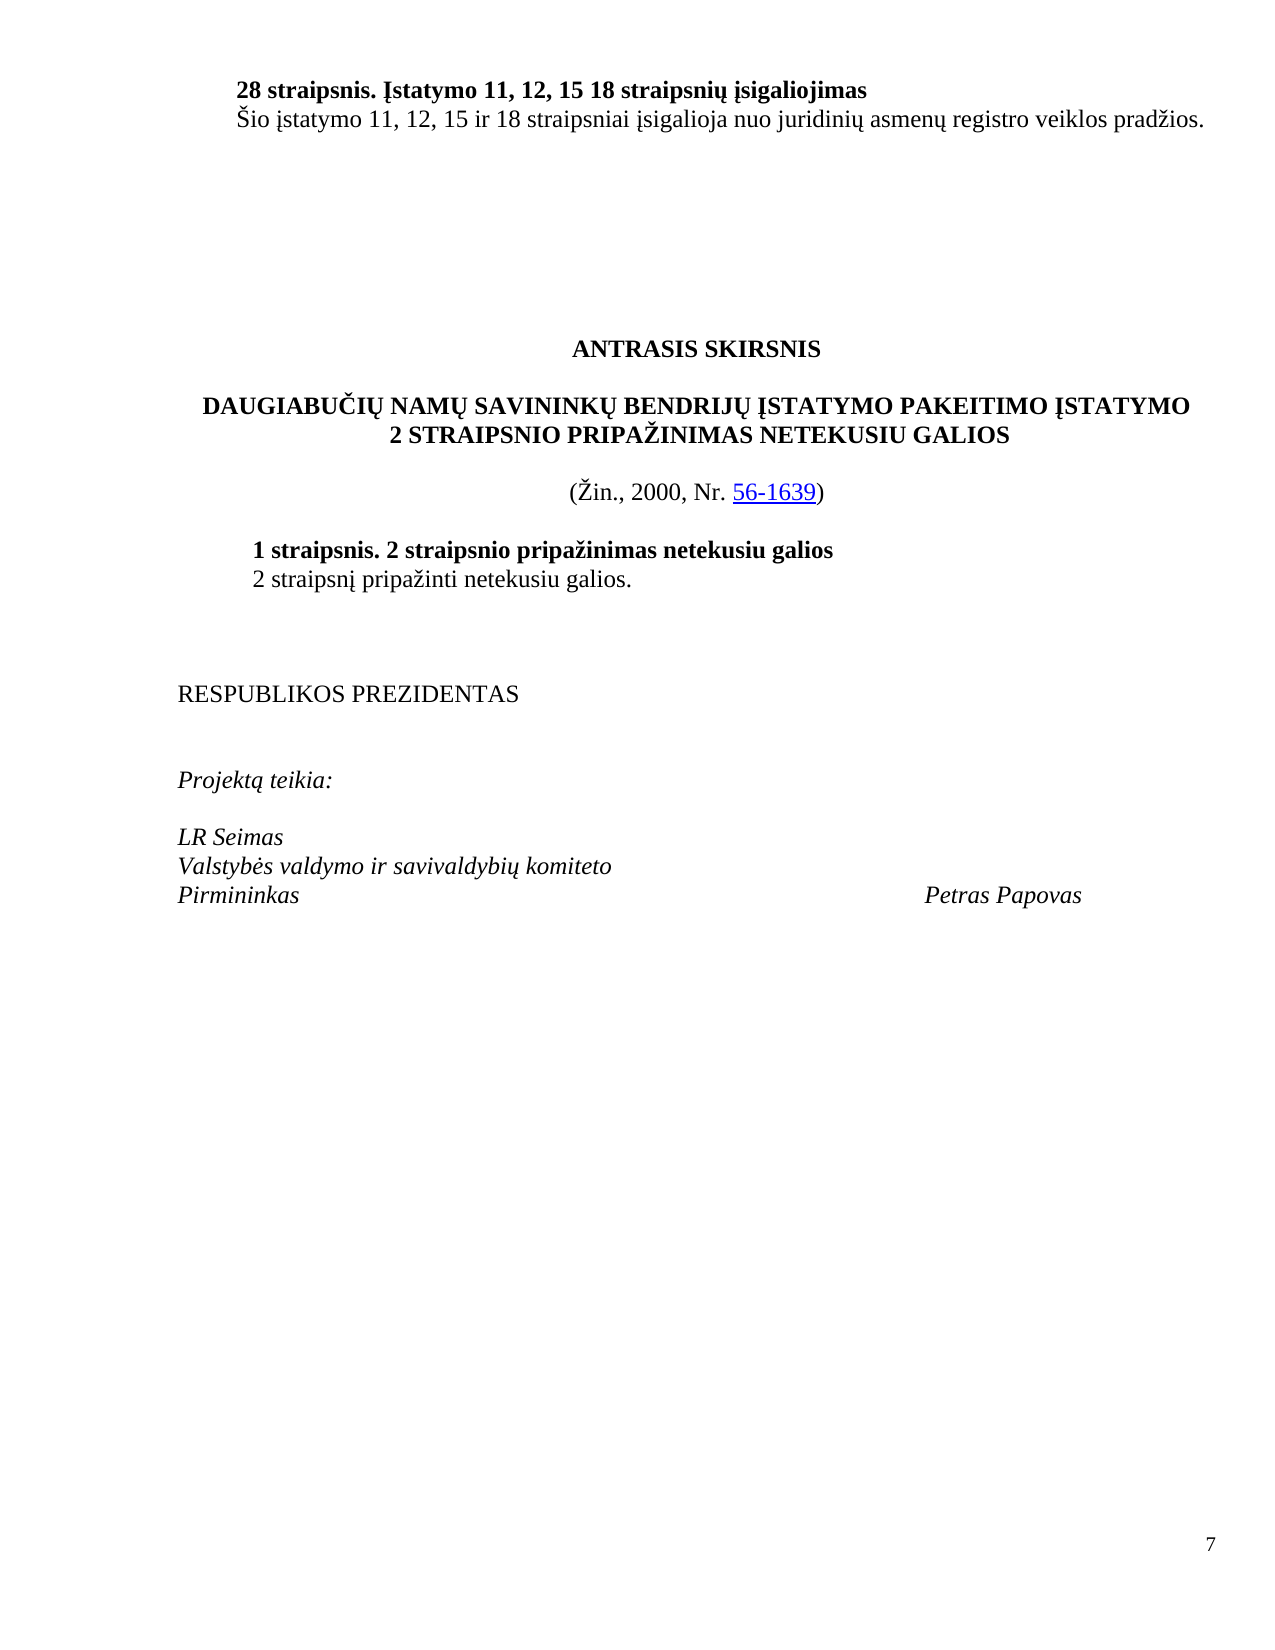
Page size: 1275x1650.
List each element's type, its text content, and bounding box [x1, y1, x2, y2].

text Valstybės valdymo ir savivaldybių komiteto [177, 851, 1216, 880]
text 28 straipsnis. Įstatymo 11, 12, 15 18 straipsnių įsigaliojimas [177, 75, 1216, 104]
text Projektą teikia: [177, 765, 1216, 794]
text LR Seimas [177, 822, 1216, 851]
text Pirmininkas Petras Papovas [177, 880, 1216, 909]
text 2 STRAIPSNIO PRIPAŽINIMAS NETEKUSIU GALIOS [177, 420, 1216, 449]
text 1 straipsnis. 2 straipsnio pripažinimas netekusiu galios [177, 535, 1216, 564]
text 2 straipsnį pripažinti netekusiu galios. [177, 564, 1216, 592]
text (Žin., 2000, Nr. 56-1639) [177, 477, 1216, 506]
text DAUGIABUČIŲ NAMŲ SAVININKŲ BENDRIJŲ ĮSTATYMO PAKEITIMO ĮSTATYMO [177, 391, 1216, 420]
text RESPUBLIKOS PREZIDENTAS [177, 679, 1216, 707]
text Šio įstatymo 11, 12, 15 ir 18 straipsniai įsigalioja nuo juridinių asmenų registro veiklos pradžios. [177, 104, 1216, 132]
text ANTRASIS SKIRSNIS [177, 334, 1216, 362]
